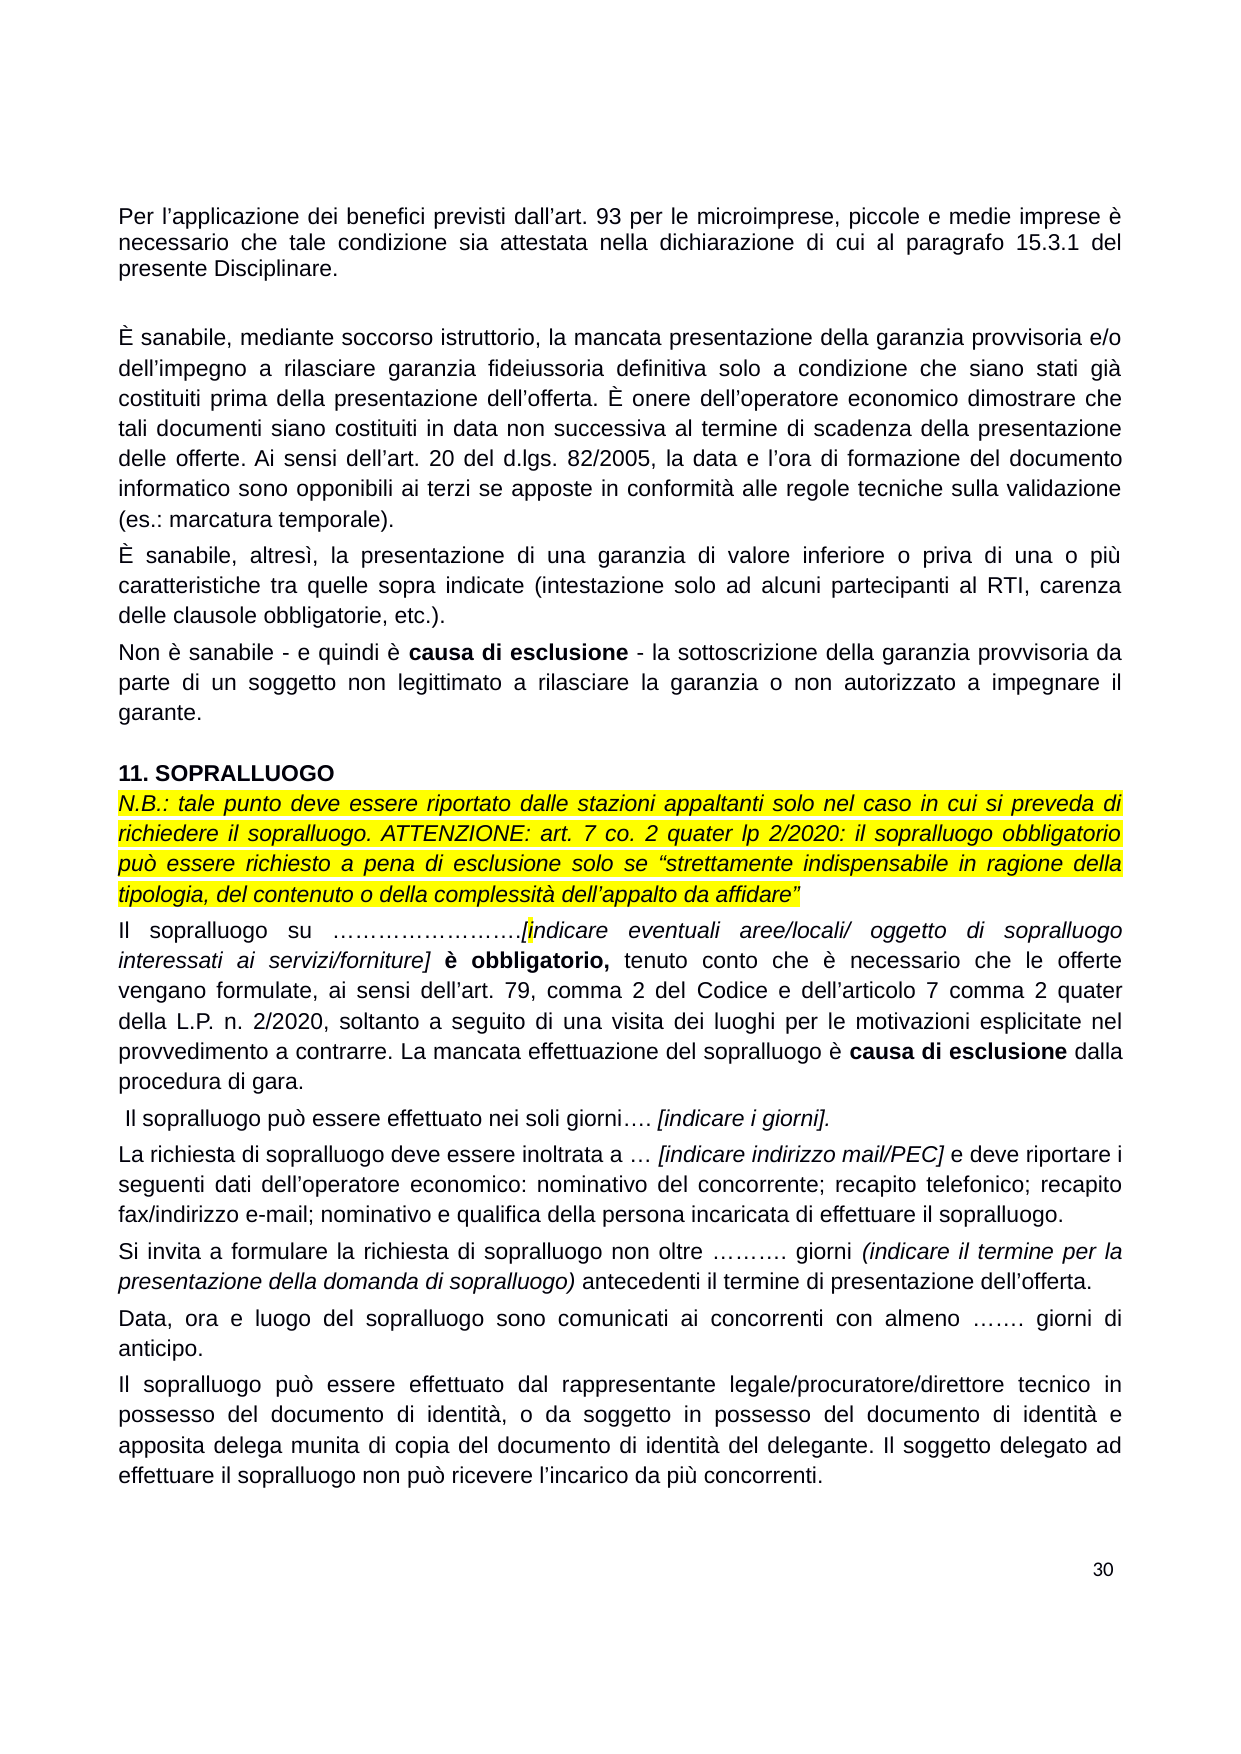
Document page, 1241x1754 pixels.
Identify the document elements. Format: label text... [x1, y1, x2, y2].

text Si invita a formulare la richiesta di sopralluogo non oltre ………. giorni (indicare il termine per la presentazione della domanda di sopralluogo) antecedenti il termine di presentazione dell’offerta. [118, 1238, 1123, 1294]
text Per l’applicazione dei benefici previsti dall’art. 93 per le microimprese, piccole e medie imprese è necessario che tale condizione sia attestata nella dichiarazione di cui al paragrafo 15.3.1 del presente Disciplinare. [118, 203, 1123, 282]
text N.B.: tale punto deve essere riportato dalle stazioni appaltanti solo nel caso in cui si preveda di richiedere il sopralluogo. ATTENZIONE: art. 7 co. 2 quater lp 2/2020: il sopralluogo obbligatorio può essere richiesto a pena di esclusione solo se “strettamente indispensabile in ragione della tipologia, del contenuto o della complessità dell’appalto da affidare” [118, 790, 1123, 907]
text È sanabile, altresì, la presentazione di una garanzia di valore inferiore o priva di una o più caratteristiche tra quelle sopra indicate (intestazione solo ad alcuni partecipanti al RTI, carenza delle clausole obbligatorie, etc.). [118, 542, 1123, 629]
text È sanabile, mediante soccorso istruttorio, la mancata presentazione della garanzia provvisoria e/o dell’impegno a rilasciare garanzia fideiussoria definitiva solo a condizione che siano stati già costituiti prima della presentazione dell’offerta. È onere dell’operatore economico dimostrare che tali documenti siano costituiti in data non successiva al termine di scadenza della presentazione delle offerte. Ai sensi dell’art. 20 del d.lgs. 82/2005, la data e l’ora di formazione del documento informatico sono opponibili ai terzi se apposte in conformità alle regole tecniche sulla validazione (es.: marcatura temporale). [118, 324, 1123, 532]
text Il sopralluogo può essere effettuato nei soli giorni…. [indicare i giorni]. [118, 1104, 1123, 1131]
text Data, ora e luogo del sopralluogo sono comunicati ai concorrenti con almeno ……. giorni di anticipo. [118, 1304, 1123, 1361]
text Non è sanabile - e quindi è causa di esclusione - la sottoscrizione della garanzia provvisoria da parte di un soggetto non legittimato a rilasciare la garanzia o non autorizzato a impegnare il garante. [118, 639, 1123, 726]
text Il sopralluogo può essere effettuato dal rappresentante legale/procuratore/direttore tecnico in possesso del documento di identità, o da soggetto in possesso del documento di identità e apposita delega munita di copia del documento di identità del delegante. Il soggetto delegato ad effettuare il sopralluogo non può ricevere l’incarico da più concorrenti. [118, 1371, 1123, 1488]
text La richiesta di sopralluogo deve essere inoltrata a … [indicare indirizzo mail/PEC] e deve riportare i seguenti dati dell’operatore economico: nominativo del concorrente; recapito telefonico; recapito fax/indirizzo e-mail; nominativo e qualifica della persona incaricata di effettuare il sopralluogo. [118, 1141, 1123, 1228]
text Il sopralluogo su …………………….[indicare eventuali aree/locali/ oggetto di sopralluogo interessati ai servizi/forniture] è obbligatorio, tenuto conto che è necessario che le offerte vengano formulate, ai sensi dell’art. 79, comma 2 del Codice e dell’articolo 7 comma 2 quater della L.P. n. 2/2020, soltanto a seguito di una visita dei luoghi per le motivazioni esplicitate nel provvedimento a contrarre. La mancata effettuazione del sopralluogo è causa di esclusione dalla procedura di gara. [118, 917, 1123, 1094]
subtitle 11. sOPRALLUOGO [118, 760, 1123, 786]
